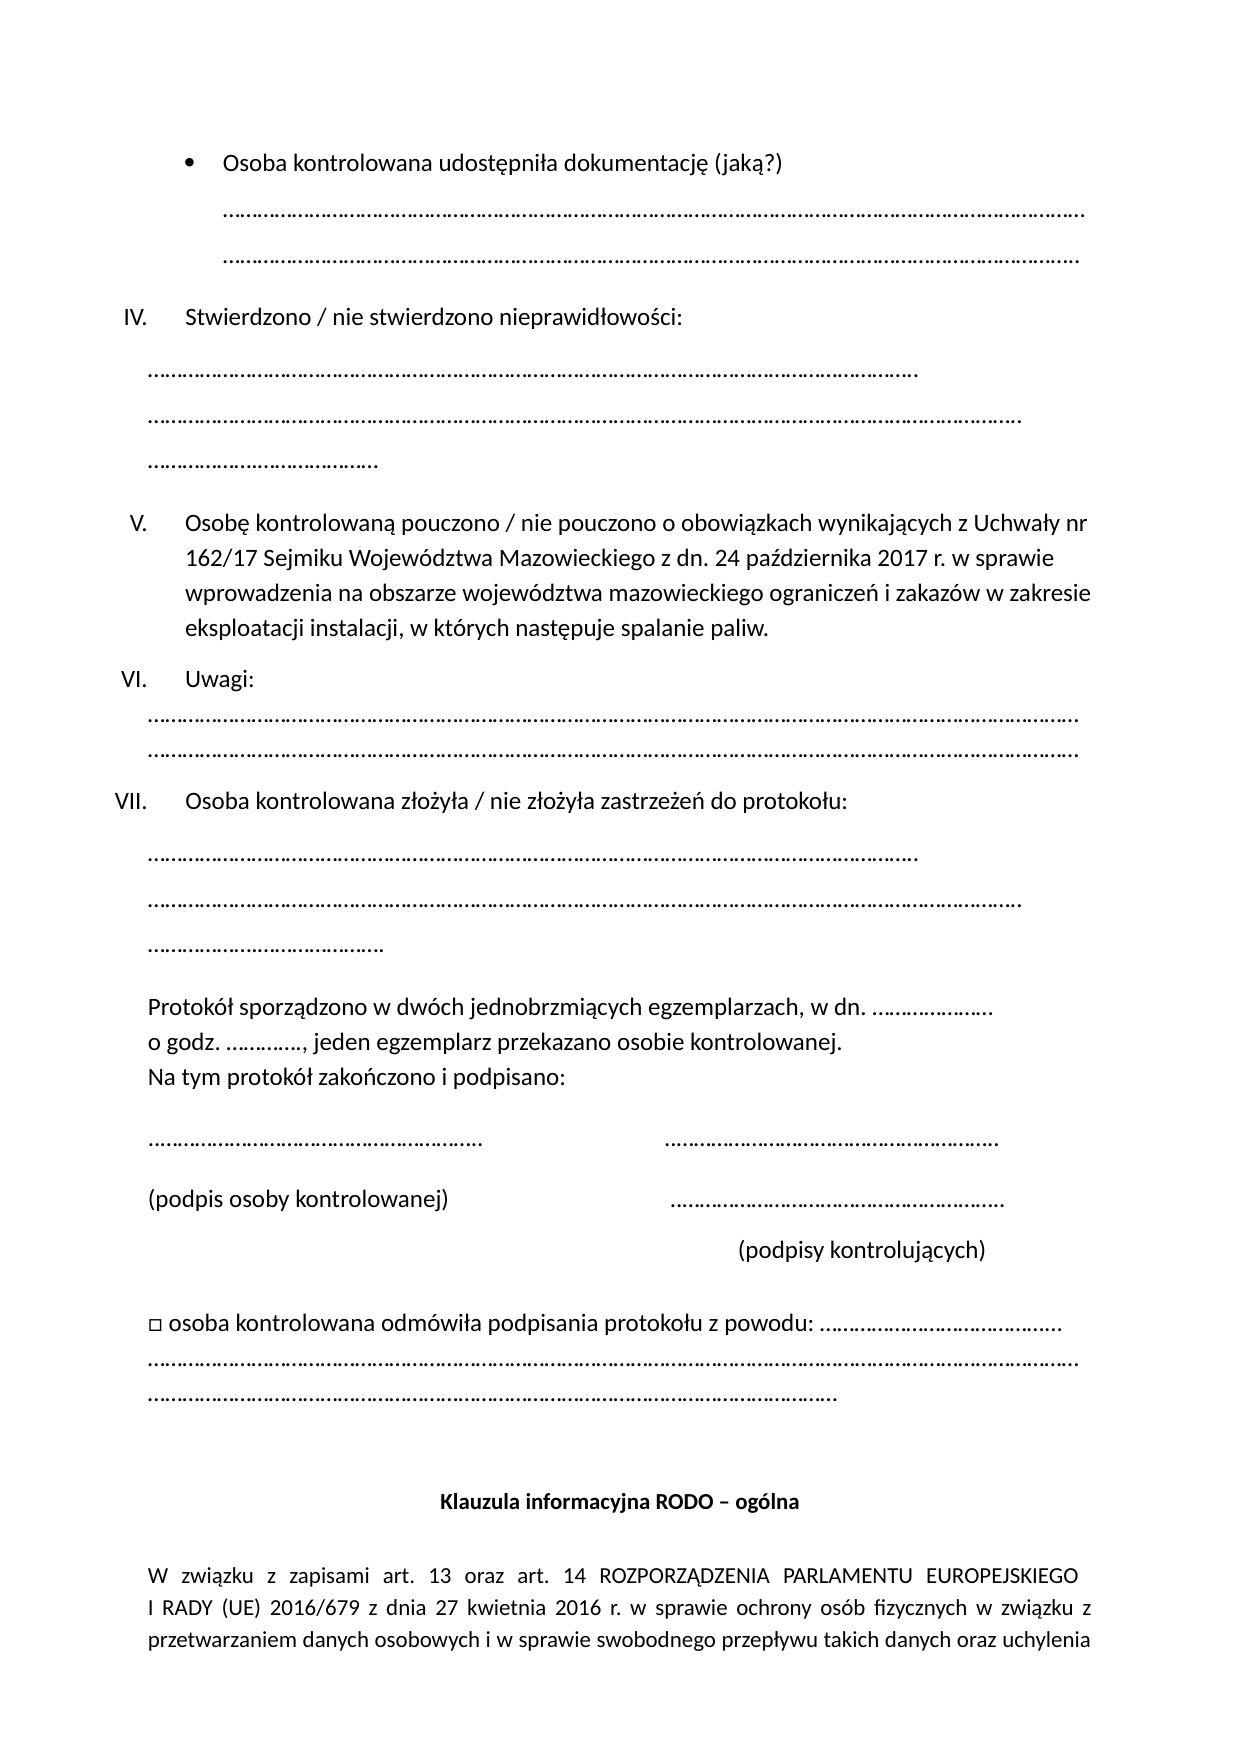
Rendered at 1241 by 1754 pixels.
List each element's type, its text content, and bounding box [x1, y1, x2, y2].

list Osoba kontrolowana udostępniła dokumentację (jaką?) ……………………………………………………………………………………………………………………………………………………………………………………………………………………………………………………………………….. [185, 148, 1093, 269]
list Osoba kontrolowana złożyła / nie złożyła zastrzeżeń do protokołu: [148, 785, 1093, 816]
text ……………………………………………………………………………………………………………………..……………………………………………………………………………………………………………………………………..……………….………………… [148, 353, 1093, 475]
text (podpis osoby kontrolowanej) ..……………………………………………….. [148, 1183, 1093, 1213]
list Osobę kontrolowaną pouczono / nie pouczono o obowiązkach wynikających z Uchwały nr 162/17 Sejmiku Województwa Mazowieckiego z dn. 24 października 2017 r. w sprawie wprowadzenia na obszarze województwa mazowieckiego ograniczeń i zakazów w zakresie eksploatacji instalacji, w których następuje spalanie paliw. [148, 507, 1093, 642]
text □ osoba kontrolowana odmówiła podpisania protokołu z powodu: …………………………………...………………………………………………………………………………………………………………………………………………………………………………………………………………………………………………………… [148, 1307, 1093, 1408]
text Na tym protokół zakończono i podpisano: [148, 1061, 1093, 1091]
text W związku z zapisami art. 13 oraz art. 14 ROZPORZĄDZENIA PARLAMENTU EUROPEJSKIEGO I RADY (UE) 2016/679 z dnia 27 kwietnia 2016 r. w sprawie ochrony osób fizycznych w związku z przetwarzaniem danych osobowych i w sprawie swobodnego przepływu takich danych oraz uchylenia [148, 1561, 1093, 1653]
text ..……………………………………………….. ..……………………………………………….. [148, 1122, 1093, 1152]
list ……………………………………………………………………………………………………………………………………………………………………………………………………………………………………………………………………………………………… [148, 699, 1093, 764]
text Klauzula informacyjna RODO – ogólna [148, 1487, 1093, 1515]
list Uwagi: [148, 664, 1093, 694]
text (podpisy kontrolujących) [664, 1234, 1093, 1265]
list Stwierdzono / nie stwierdzono nieprawidłowości: [148, 301, 1093, 332]
text ……………………………………………………………………………………………………………………..……………………………………………………………………………………………………………………………………..……………….…………………. [148, 837, 1093, 959]
text Protokół sporządzono w dwóch jednobrzmiących egzemplarzach, w dn. ………………… o godz. …………., jeden egzemplarz przekazano osobie kontrolowanej. [148, 991, 1093, 1056]
